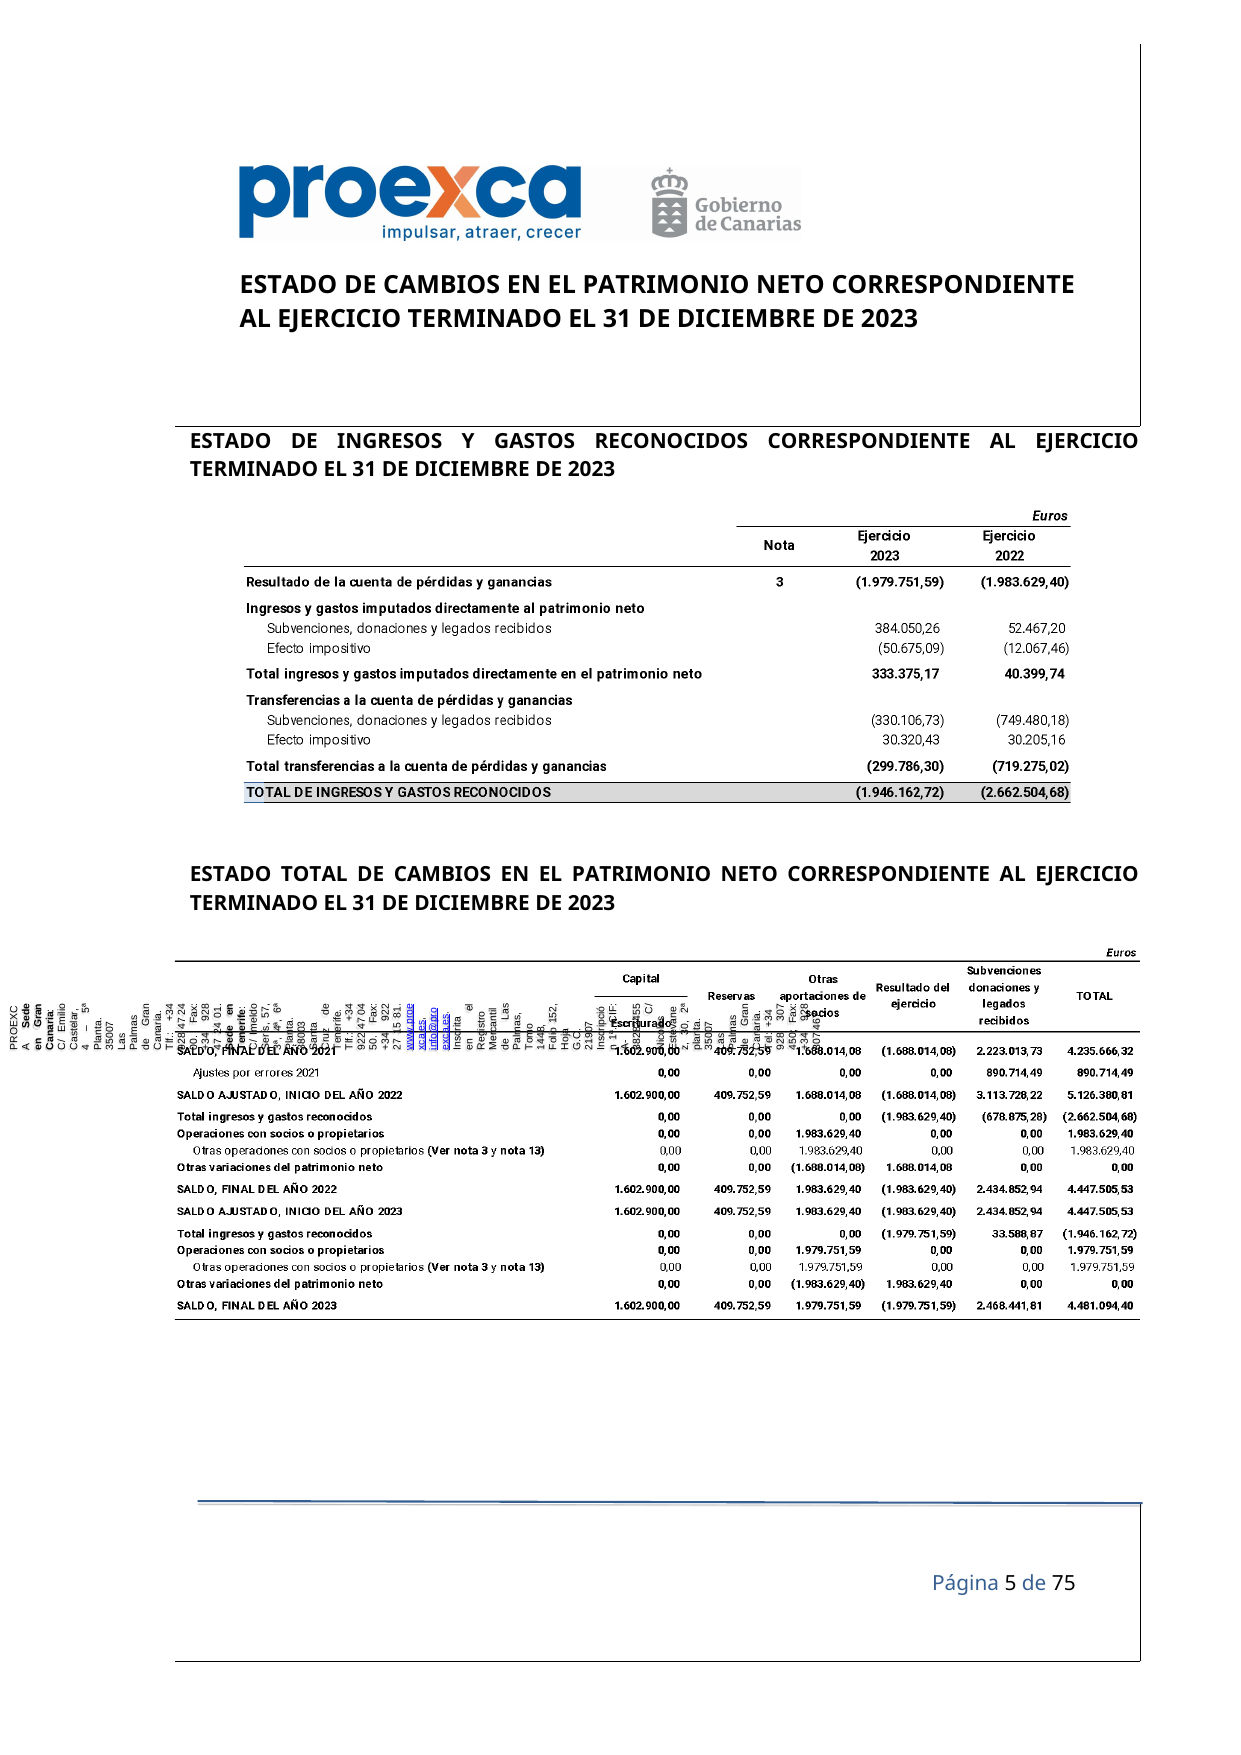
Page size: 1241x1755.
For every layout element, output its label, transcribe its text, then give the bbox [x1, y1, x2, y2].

text ESTADO TOTAL DE CAMBIOS EN EL PATRIMONIO NETO CORRESPONDIENTE AL EJERCICIO TERMINADO EL 31 DE DICIEMBRE DE 2023 [189, 859, 1140, 916]
subtitle ESTADO DE INGRESOS Y GASTOS RECONOCIDOS CORRESPONDIENTE AL EJERCICIO TERMINADO EL 31 DE DICIEMBRE DE 2023 [189, 426, 1140, 483]
